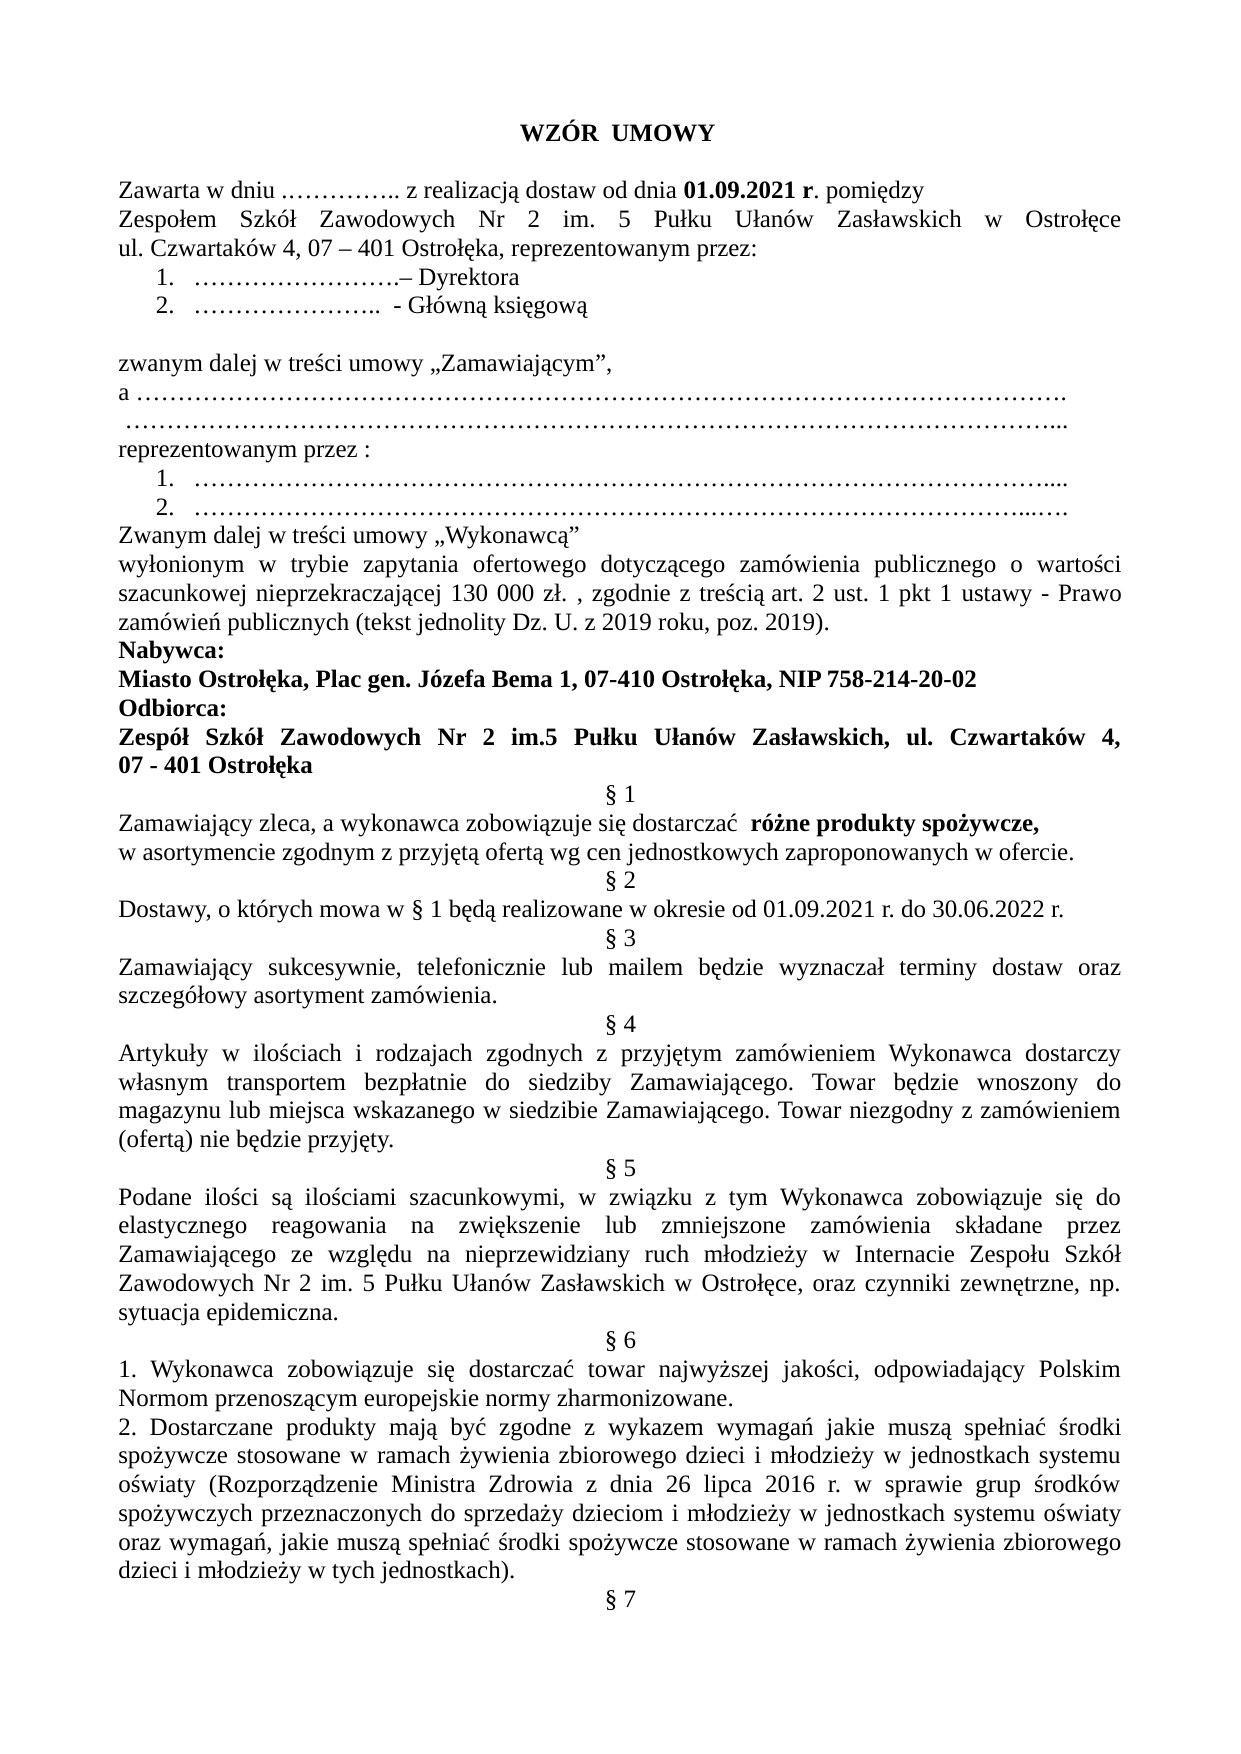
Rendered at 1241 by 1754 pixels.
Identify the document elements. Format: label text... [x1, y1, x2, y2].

text § 1 [118, 779, 1122, 808]
text § 6 [118, 1326, 1122, 1354]
text zwanym dalej w treści umowy „Zamawiającym”, [118, 348, 1122, 377]
list …………………….– Dyrektora [156, 262, 1122, 291]
text wyłonionym w trybie zapytania ofertowego dotyczącego zamówienia publicznego o wartości szacunkowej nieprzekraczającej 130 000 zł. , zgodnie z treścią art. 2 ust. 1 pkt 1 ustawy - Prawo zamówień publicznych (tekst jednolity Dz. U. z 2019 roku, poz. 2019). [118, 549, 1122, 636]
text § 2 [118, 866, 1122, 894]
text Zawarta w dniu .………….. z realizacją dostaw od dnia 01.09.2021 r. pomiędzy [118, 176, 1122, 204]
text Artykuły w ilościach i rodzajach zgodnych z przyjętym zamówieniem Wykonawca dostarczy własnym transportem bezpłatnie do siedziby Zamawiającego. Towar będzie wnoszony do magazynu lub miejsca wskazanego w siedzibie Zamawiającego. Towar niezgodny z zamówieniem (ofertą) nie będzie przyjęty. [118, 1038, 1122, 1153]
text § 3 [118, 923, 1122, 952]
list ………………….. - Główną księgową [156, 291, 1122, 319]
text § 5 [118, 1153, 1122, 1182]
text Dostawy, o których mowa w § 1 będą realizowane w okresie od 01.09.2021 r. do 30.06.2022 r. [118, 894, 1122, 923]
list ………………………………………………………………………………………….... [156, 463, 1122, 492]
text § 7 [118, 1584, 1122, 1613]
text Miasto Ostrołęka, Plac gen. Józefa Bema 1, 07-410 Ostrołęka, NIP 758-214-20-02 [118, 664, 1122, 693]
text Zamawiający sukcesywnie, telefonicznie lub mailem będzie wyznaczał terminy dostaw oraz szczegółowy asortyment zamówienia. [118, 952, 1122, 1009]
text …………………………………………………………………………………………………... [118, 406, 1122, 434]
text Zwanym dalej w treści umowy „Wykonawcą” [118, 521, 1122, 549]
text Zespołem Szkół Zawodowych Nr 2 im. 5 Pułku Ułanów Zasławskich w Ostrołęce ul. Czwartaków 4, 07 – 401 Ostrołęka, reprezentowanym przez: [118, 204, 1122, 262]
text WZÓR UMOWY [118, 118, 1122, 147]
text § 4 [118, 1009, 1122, 1038]
text reprezentowanym przez : [118, 434, 1122, 463]
text w asortymencie zgodnym z przyjętą ofertą wg cen jednostkowych zaproponowanych w ofercie. [118, 837, 1122, 866]
text Podane ilości są ilościami szacunkowymi, w związku z tym Wykonawca zobowiązuje się do elastycznego reagowania na zwiększenie lub zmniejszone zamówienia składane przez Zamawiającego ze względu na nieprzewidziany ruch młodzieży w Internacie Zespołu Szkół Zawodowych Nr 2 im. 5 Pułku Ułanów Zasławskich w Ostrołęce, oraz czynniki zewnętrzne, np. sytuacja epidemiczna. [118, 1182, 1122, 1326]
text Nabywca: [118, 636, 1122, 664]
list ………………………………………………………………………………………...…. [156, 492, 1122, 521]
text Odbiorca: [118, 693, 1122, 722]
text Zespół Szkół Zawodowych Nr 2 im.5 Pułku Ułanów Zasławskich, ul. Czwartaków 4, 07 - 401 Ostrołęka [118, 722, 1122, 779]
text Zamawiający zleca, a wykonawca zobowiązuje się dostarczać różne produkty spożywcze, [118, 808, 1122, 837]
text 2. Dostarczane produkty mają być zgodne z wykazem wymagań jakie muszą spełniać środki spożywcze stosowane w ramach żywienia zbiorowego dzieci i młodzieży w jednostkach systemu oświaty (Rozporządzenie Ministra Zdrowia z dnia 26 lipca 2016 r. w sprawie grup środków spożywczych przeznaczonych do sprzedaży dzieciom i młodzieży w jednostkach systemu oświaty oraz wymagań, jakie muszą spełniać środki spożywcze stosowane w ramach żywienia zbiorowego dzieci i młodzieży w tych jednostkach). [118, 1412, 1122, 1584]
text 1. Wykonawca zobowiązuje się dostarczać towar najwyższej jakości, odpowiadający Polskim Normom przenoszącym europejskie normy zharmonizowane. [118, 1354, 1122, 1412]
text a …………………………………………………………………………………………………. [118, 377, 1122, 406]
